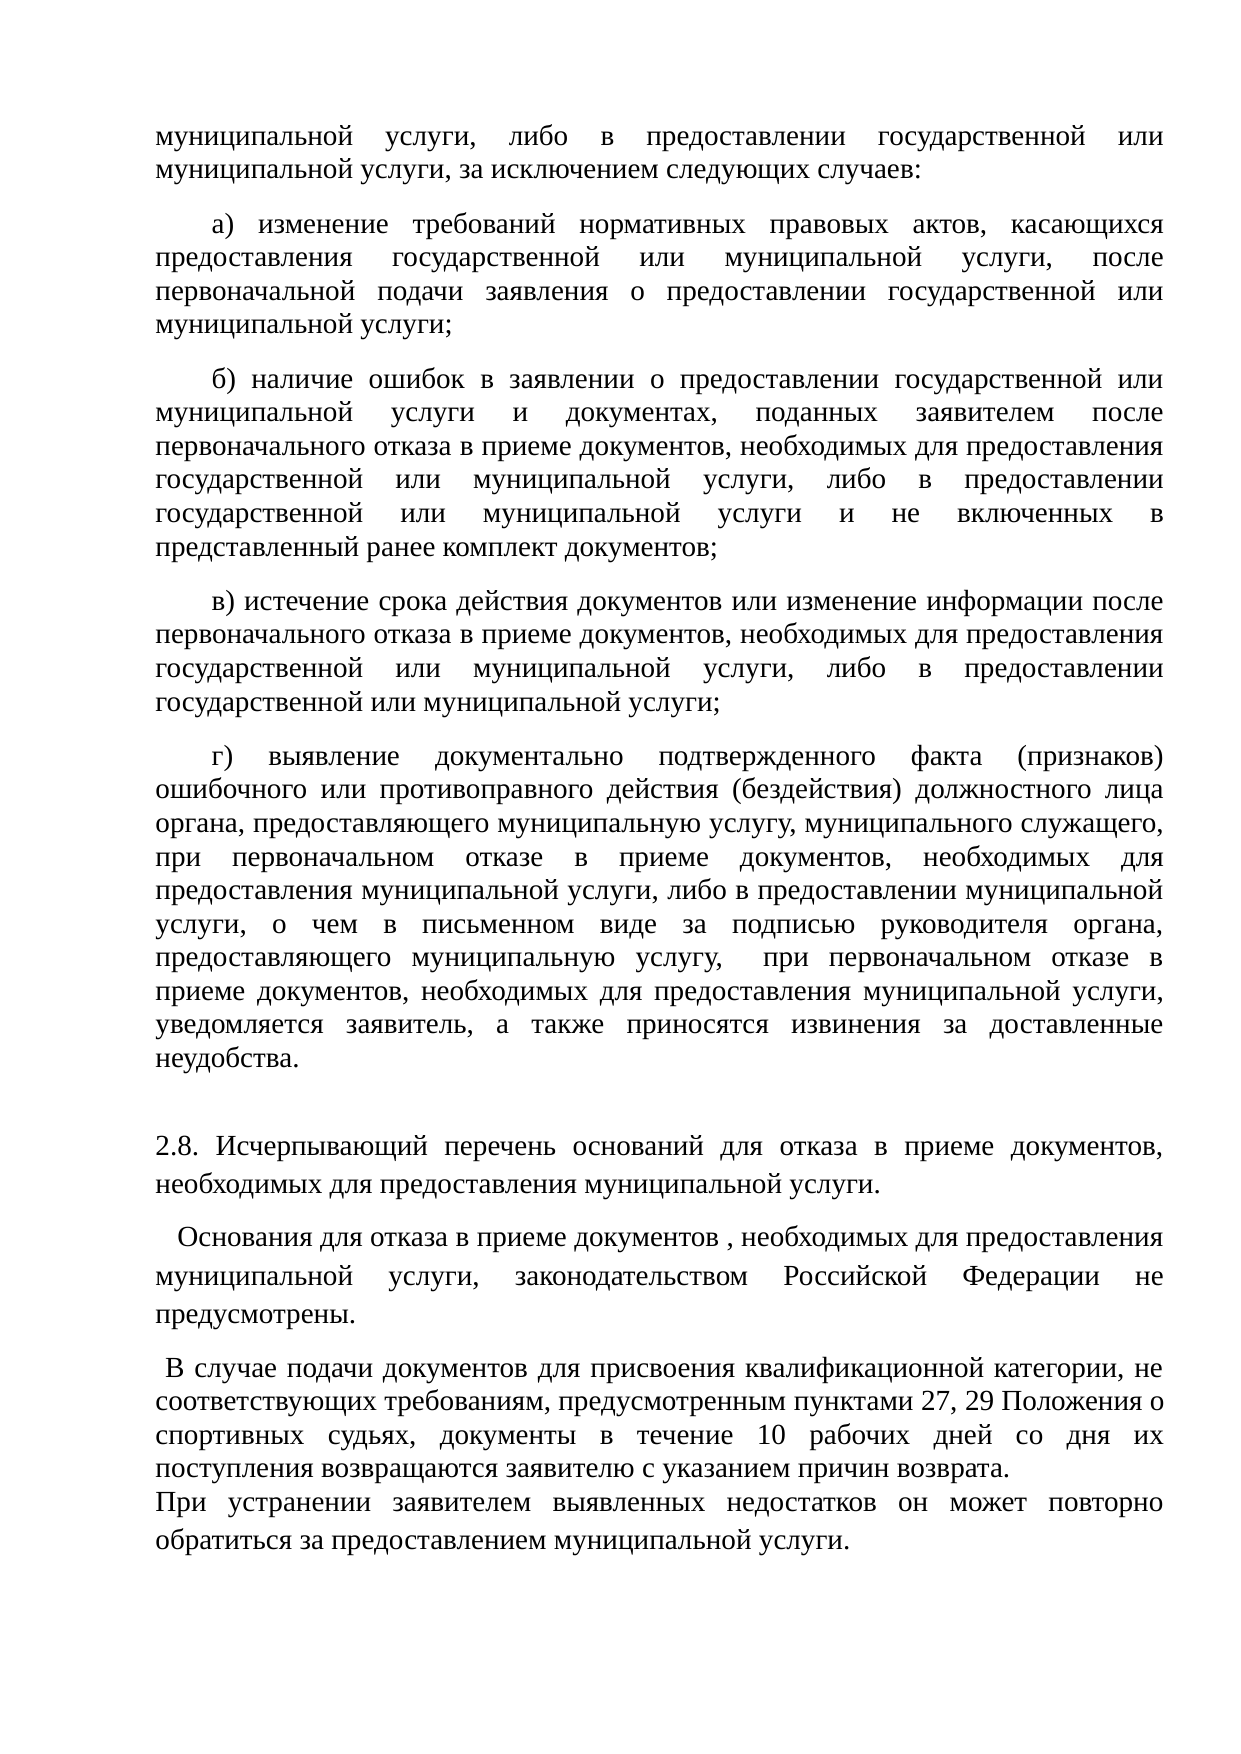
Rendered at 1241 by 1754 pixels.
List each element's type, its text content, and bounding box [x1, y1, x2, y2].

text б) наличие ошибок в заявлении о предоставлении государственной или муниципальной услуги и документах, поданных заявителем после первоначального отказа в приеме документов, необходимых для предоставления государственной или муниципальной услуги, либо в предоставлении государственной или муниципальной услуги и не включенных в представленный ранее комплект документов; [155, 361, 1164, 562]
text При устранении заявителем выявленных недостатков он может повторно обратиться за предоставлением муниципальной услуги. [155, 1484, 1164, 1556]
text г) выявление документально подтвержденного факта (признаков) ошибочного или противоправного действия (бездействия) должностного лица органа, предоставляющего муниципальную услугу, муниципального служащего, при первоначальном отказе в приеме документов, необходимых для предоставления муниципальной услуги, либо в предоставлении муниципальной услуги, о чем в письменном виде за подписью руководителя органа, предоставляющего муниципальную услугу, при первоначальном отказе в приеме документов, необходимых для предоставления муниципальной услуги, уведомляется заявитель, а также приносятся извинения за доставленные неудобства. [155, 738, 1164, 1073]
text В случае подачи документов для присвоения квалификационной категории, не соответствующих требованиям, предусмотренным пунктами 27, 29 Положения о спортивных судьях, документы в течение 10 рабочих дней со дня их поступления возвращаются заявителю с указанием причин возврата. [155, 1350, 1164, 1484]
text а) изменение требований нормативных правовых актов, касающихся предоставления государственной или муниципальной услуги, после первоначальной подачи заявления о предоставлении государственной или муниципальной услуги; [155, 206, 1164, 340]
text 2.8. Исчерпывающий перечень оснований для отказа в приеме документов, необходимых для предоставления муниципальной услуги. [155, 1128, 1164, 1200]
text Основания для отказа в приеме документов , необходимых для предоставления муниципальной услуги, законодательством Российской Федерации не предусмотрены. [155, 1219, 1164, 1330]
text в) истечение срока действия документов или изменение информации после первоначального отказа в приеме документов, необходимых для предоставления государственной или муниципальной услуги, либо в предоставлении государственной или муниципальной услуги; [155, 583, 1164, 717]
text муниципальной услуги, либо в предоставлении государственной или муниципальной услуги, за исключением следующих случаев: [155, 118, 1164, 185]
